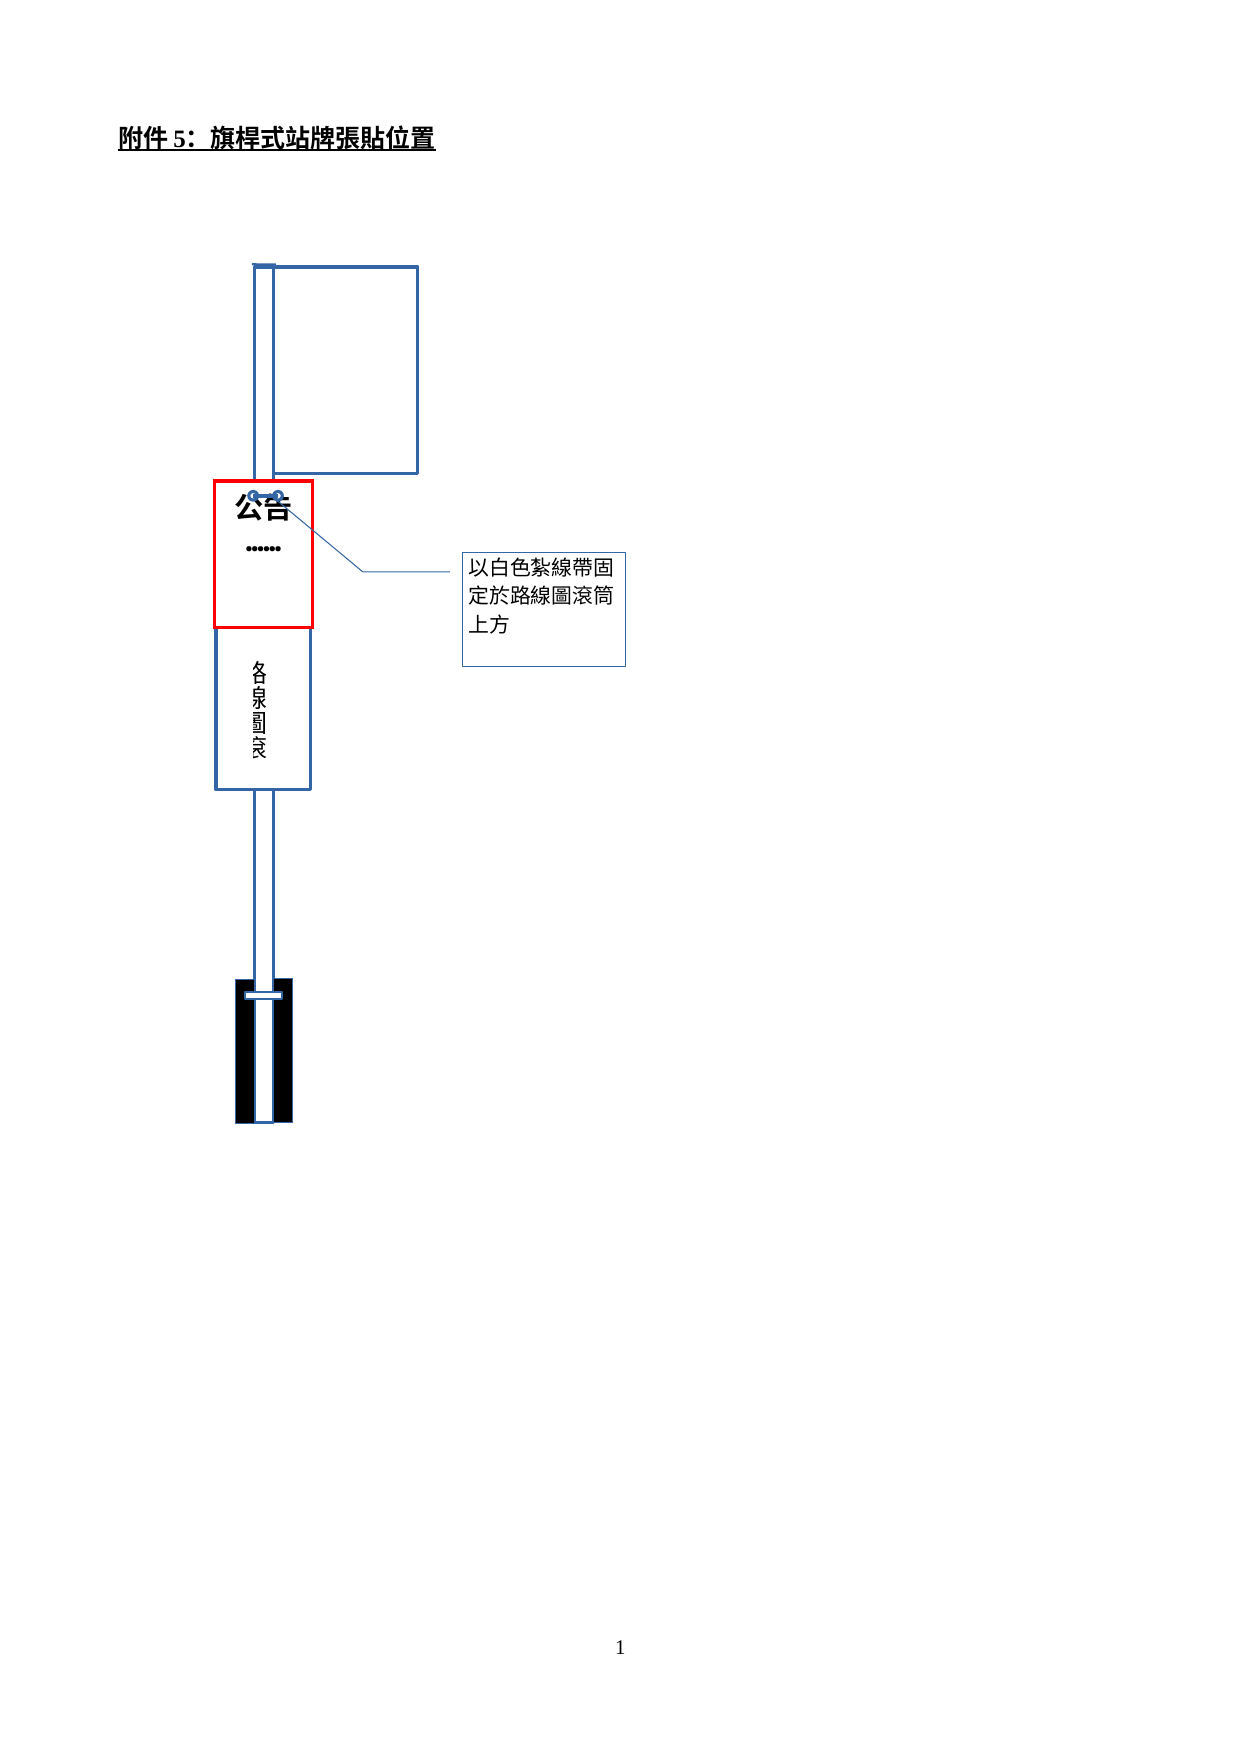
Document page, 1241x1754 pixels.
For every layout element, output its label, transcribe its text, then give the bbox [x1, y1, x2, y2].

text 路線圖滾筒 [254, 714, 263, 731]
text 附件5：旗桿式站牌張貼位置 [118, 118, 1122, 154]
text …… [225, 525, 302, 558]
text 路線圖滾筒 [254, 648, 274, 772]
text 公告 [225, 491, 302, 525]
